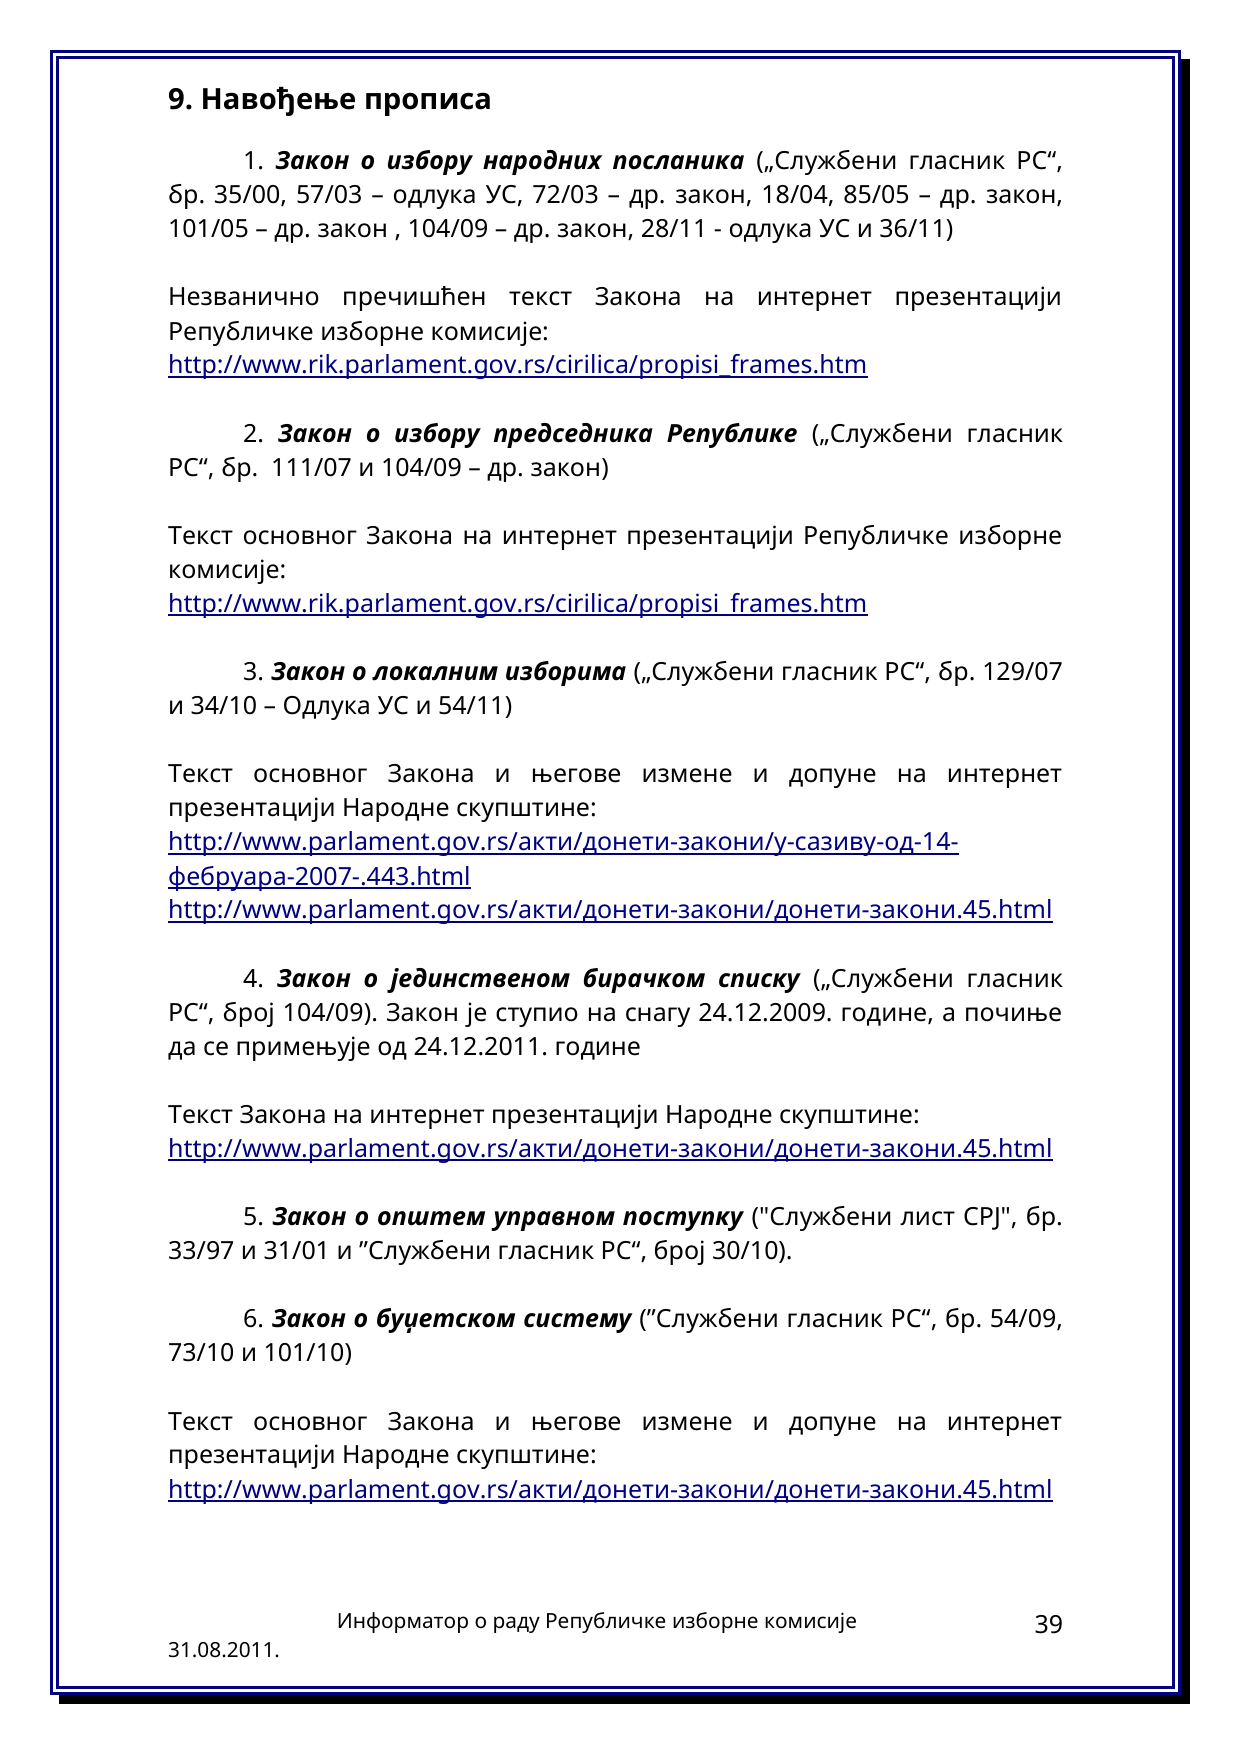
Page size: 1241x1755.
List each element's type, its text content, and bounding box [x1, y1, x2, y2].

text http://www.parlament.gov.rs/акти/донети-закони/донети-закони.45.html [168, 1471, 1063, 1505]
text http://www.parlament.gov.rs/акти/донети-закони/донети-закони.45.html [168, 1131, 1063, 1165]
text Незванично пречишћен текст Закона на интернет презентацији Републичке изборне комисије: [168, 279, 1063, 347]
text Текст основног Закона и његове измене и допуне на интернет презентацији Народне скупштине: [168, 756, 1063, 824]
text 1. Закон о избору народних посланика („Службени гласник РС“, бр. 35/00, 57/03 – одлука УС, 72/03 – др. закон, 18/04, 85/05 – др. закон, 101/05 – др. закон , 104/09 – др. закон, 28/11 - одлука УС и 36/11) [168, 143, 1063, 245]
text 2. Закон о избору председника Републике („Службени гласник РС“, бр. 111/07 и 104/09 – др. закон) [168, 415, 1063, 483]
text http://www.parlament.gov.rs/акти/донети-закони/донети-закони.45.html [168, 892, 1063, 926]
text http://www.parlament.gov.rs/акти/донети-закони/у-сазиву-од-14-фебруара-2007-.443.html [168, 824, 1063, 892]
text Текст основног Закона и његове измене и допуне на интернет презентацији Народне скупштине: [168, 1403, 1063, 1471]
text 5. Закон о општем управном поступку ("Службени лист СРЈ", бр. 33/97 и 31/01 и ”Службени гласник РС“, број 30/10). [168, 1199, 1063, 1267]
text http://www.rik.parlament.gov.rs/cirilica/propisi_frames.htm [168, 586, 1063, 620]
text Текст основног Закона на интернет презентацији Републичке изборне комисије: [168, 517, 1063, 586]
text 6. Закон о буџетском систему (”Службени гласник РС“, бр. 54/09, 73/10 и 101/10) [168, 1301, 1063, 1369]
subtitle 9. Навођење прописа [168, 78, 1063, 118]
text 3. Закон о локалним изборима („Службени гласник РС“, бр. 129/07 и 34/10 – Одлука УС и 54/11) [168, 654, 1063, 722]
text Текст Закона на интернет презентацији Народне скупштине: [168, 1097, 1063, 1131]
text 4. Закон о јединственом бирачком списку („Службени гласник РС“, број 104/09). Закон је ступио на снагу 24.12.2009. године, а почиње да се примењује од 24.12.2011. године [168, 960, 1063, 1062]
text http://www.rik.parlament.gov.rs/cirilica/propisi_frames.htm [168, 347, 1063, 381]
